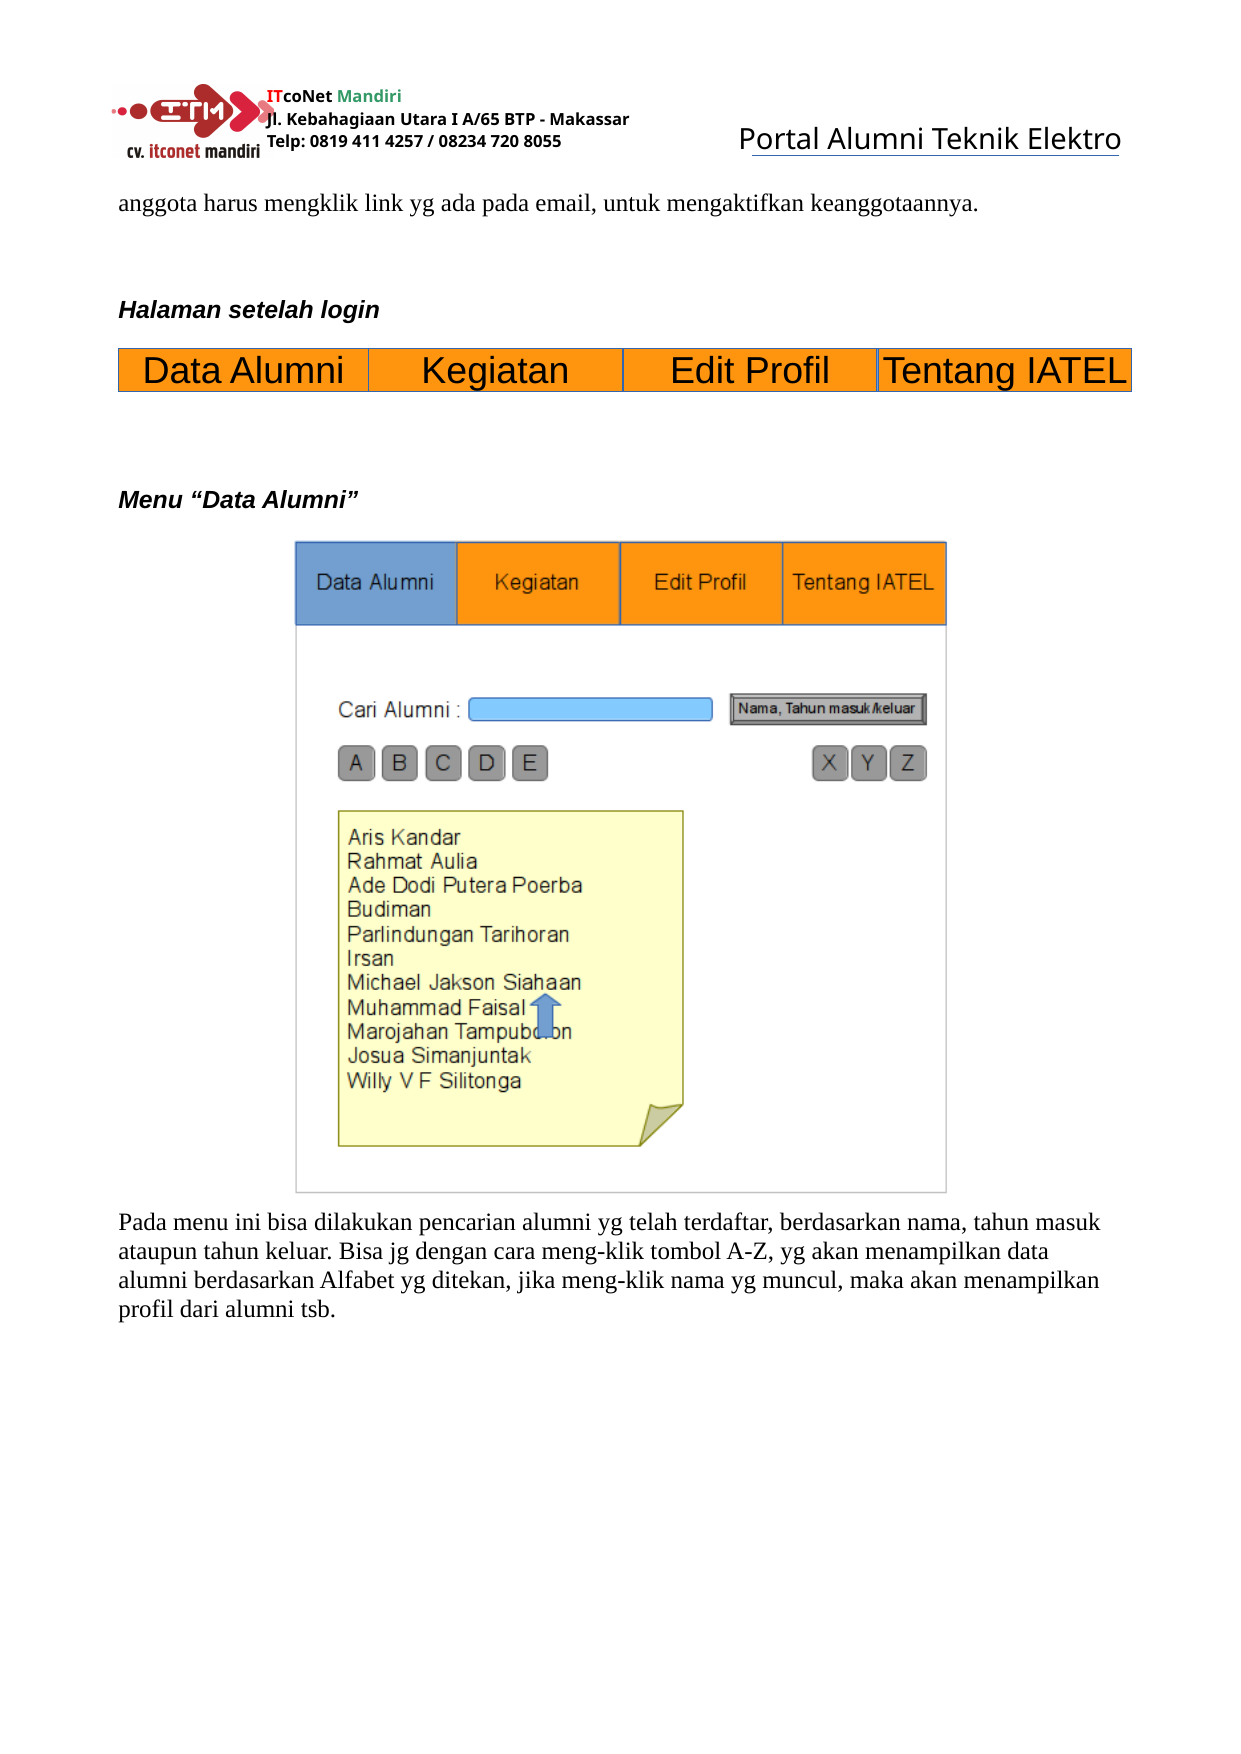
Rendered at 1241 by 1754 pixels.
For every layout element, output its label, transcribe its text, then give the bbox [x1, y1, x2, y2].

picture [111, 84, 275, 158]
text anggota harus mengklik link yg ada pada email, untuk mengaktifkan keanggotaannya. [118, 188, 1122, 217]
text Pada menu ini bisa dilakukan pencarian alumni yg telah terdaftar, berdasarkan nama, tahun masuk ataupun tahun keluar. Bisa jg dengan cara meng-klik tombol A-Z, yg akan menampilkan data alumni berdasarkan Alfabet yg ditekan, jika meng-klik nama yg muncul, maka akan menampilkan profil dari alumni tsb. [118, 1122, 1122, 1322]
subtitle Halaman setelah login [118, 295, 1122, 324]
subtitle Menu “Data Alumni” [118, 485, 1122, 514]
picture [281, 526, 959, 1208]
